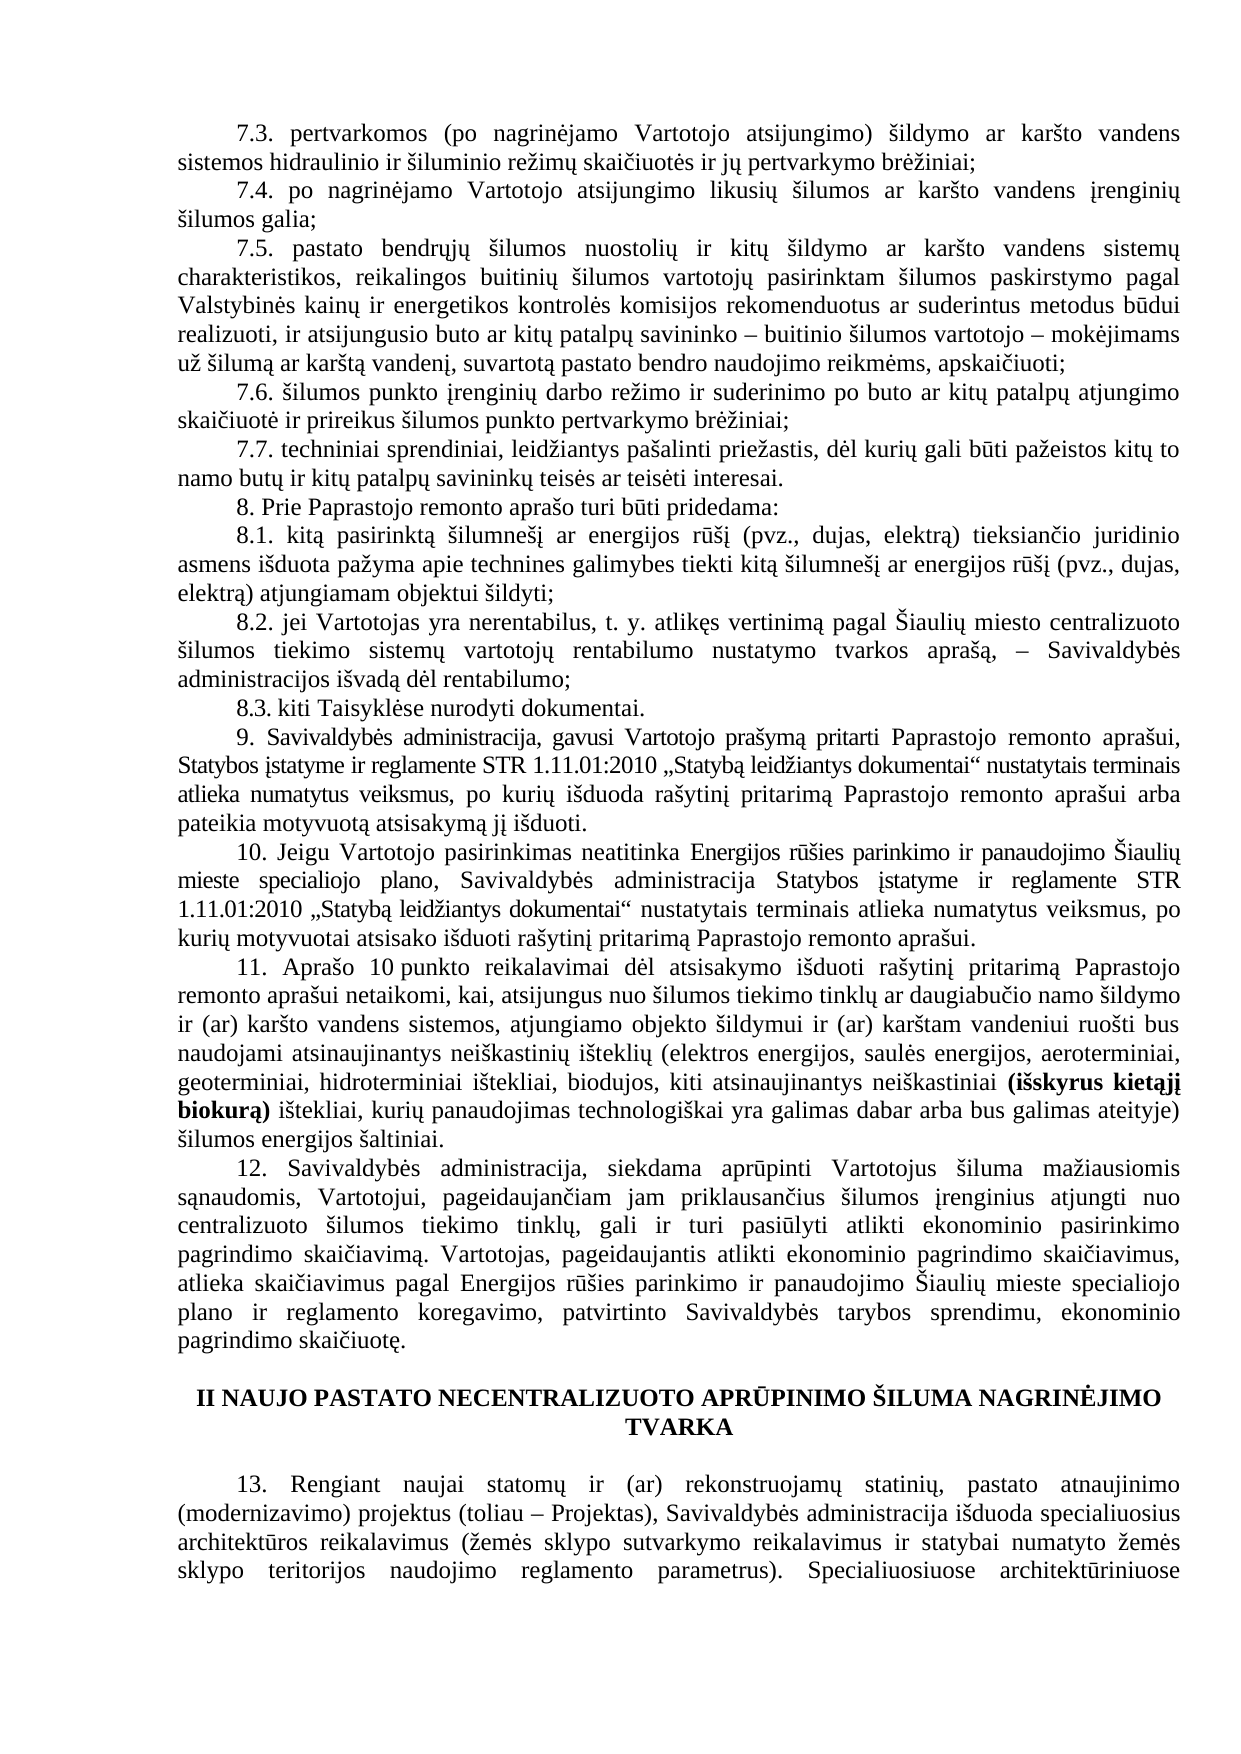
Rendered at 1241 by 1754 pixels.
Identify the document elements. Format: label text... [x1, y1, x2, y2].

text 8.2. jei Vartotojas yra nerentabilus, t. y. atlikęs vertinimą pagal Šiaulių miesto centralizuoto šilumos tiekimo sistemų vartotojų rentabilumo nustatymo tvarkos aprašą, – Savivaldybės administracijos išvadą dėl rentabilumo; [177, 607, 1181, 693]
text 12. Savivaldybės administracija, siekdama aprūpinti Vartotojus šiluma mažiausiomis sąnaudomis, Vartotojui, pageidaujančiam jam priklausančius šilumos įrenginius atjungti nuo centralizuoto šilumos tiekimo tinklų, gali ir turi pasiūlyti atlikti ekonominio pasirinkimo pagrindimo skaičiavimą. Vartotojas, pageidaujantis atlikti ekonominio pagrindimo skaičiavimus, atlieka skaičiavimus pagal Energijos rūšies parinkimo ir panaudojimo Šiaulių mieste specialiojo plano ir reglamento koregavimo, patvirtinto Savivaldybės tarybos sprendimu, ekonominio pagrindimo skaičiuotę. [177, 1153, 1181, 1354]
text 11. Aprašo 10 punkto reikalavimai dėl atsisakymo išduoti rašytinį pritarimą Paprastojo remonto aprašui netaikomi, kai, atsijungus nuo šilumos tiekimo tinklų ar daugiabučio namo šildymo ir (ar) karšto vandens sistemos, atjungiamo objekto šildymui ir (ar) karštam vandeniui ruošti bus naudojami atsinaujinantys neiškastinių išteklių (elektros energijos, saulės energijos, aeroterminiai, geoterminiai, hidroterminiai ištekliai, biodujos, kiti atsinaujinantys neiškastiniai (išskyrus kietąjį biokurą) ištekliai, kurių panaudojimas technologiškai yra galimas dabar arba bus galimas ateityje) šilumos energijos šaltiniai. [177, 952, 1181, 1153]
text 8.1. kitą pasirinktą šilumnešį ar energijos rūšį (pvz., dujas, elektrą) tieksiančio juridinio asmens išduota pažyma apie technines galimybes tiekti kitą šilumnešį ar energijos rūšį (pvz., dujas, elektrą) atjungiamam objektui šildyti; [177, 521, 1181, 607]
text 7.4. po nagrinėjamo Vartotojo atsijungimo likusių šilumos ar karšto vandens įrenginių šilumos galia; [177, 176, 1181, 233]
text 7.7. techniniai sprendiniai, leidžiantys pašalinti priežastis, dėl kurių gali būti pažeistos kitų to namo butų ir kitų patalpų savininkų teisės ar teisėti interesai. [177, 434, 1181, 492]
text 7.3. pertvarkomos (po nagrinėjamo Vartotojo atsijungimo) šildymo ar karšto vandens sistemos hidraulinio ir šiluminio režimų skaičiuotės ir jų pertvarkymo brėžiniai; [177, 118, 1181, 176]
text 7.6. šilumos punkto įrenginių darbo režimo ir suderinimo po buto ar kitų patalpų atjungimo skaičiuotė ir prireikus šilumos punkto pertvarkymo brėžiniai; [177, 377, 1181, 434]
text 8. Prie Paprastojo remonto aprašo turi būti pridedama: [177, 492, 1181, 521]
text 10. Jeigu Vartotojo pasirinkimas neatitinka Energijos rūšies parinkimo ir panaudojimo Šiaulių mieste specialiojo plano, Savivaldybės administracija Statybos įstatyme ir reglamente STR 1.11.01:2010 „Statybą leidžiantys dokumentai“ nustatytais terminais atlieka numatytus veiksmus, po kurių motyvuotai atsisako išduoti rašytinį pritarimą Paprastojo remonto aprašui. [177, 837, 1181, 952]
text II NAUJO PASTATO NECENTRALIZUOTO APRŪPINIMO ŠILUMA NAGRINĖJIMO TVARKA [177, 1383, 1181, 1441]
text 9. Savivaldybės administracija, gavusi Vartotojo prašymą pritarti Paprastojo remonto aprašui, Statybos įstatyme ir reglamente STR 1.11.01:2010 „Statybą leidžiantys dokumentai“ nustatytais terminais atlieka numatytus veiksmus, po kurių išduoda rašytinį pritarimą Paprastojo remonto aprašui arba pateikia motyvuotą atsisakymą jį išduoti. [177, 722, 1181, 837]
text 7.5. pastato bendrųjų šilumos nuostolių ir kitų šildymo ar karšto vandens sistemų charakteristikos, reikalingos buitinių šilumos vartotojų pasirinktam šilumos paskirstymo pagal Valstybinės kainų ir energetikos kontrolės komisijos rekomenduotus ar suderintus metodus būdui realizuoti, ir atsijungusio buto ar kitų patalpų savininko – buitinio šilumos vartotojo – mokėjimams už šilumą ar karštą vandenį, suvartotą pastato bendro naudojimo reikmėms, apskaičiuoti; [177, 233, 1181, 377]
text 13. Rengiant naujai statomų ir (ar) rekonstruojamų statinių, pastato atnaujinimo (modernizavimo) projektus (toliau – Projektas), Savivaldybės administracija išduoda specialiuosius architektūros reikalavimus (žemės sklypo sutvarkymo reikalavimus ir statybai numatyto žemės sklypo teritorijos naudojimo reglamento parametrus). Specialiuosiuose architektūriniuose [177, 1469, 1181, 1584]
text 8.3. kiti Taisyklėse nurodyti dokumentai. [177, 693, 1181, 722]
